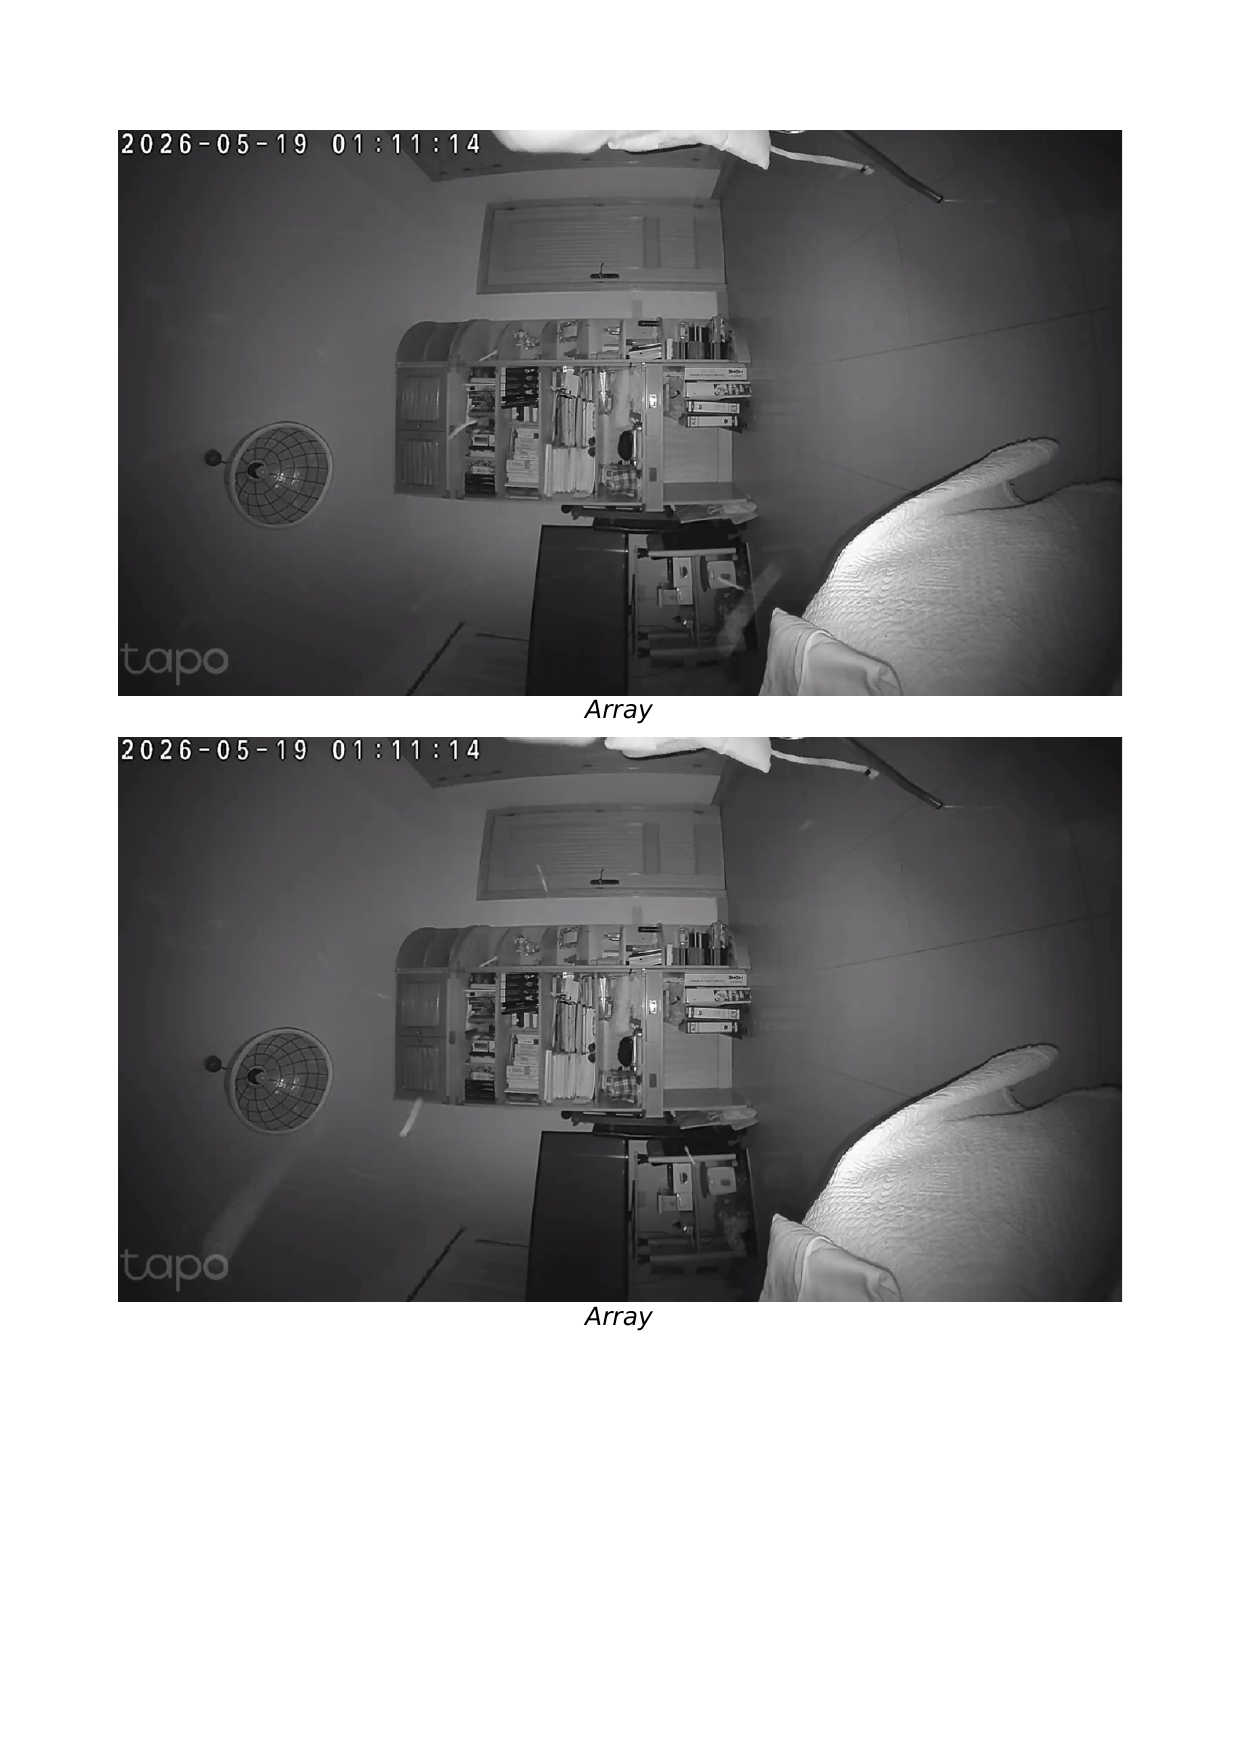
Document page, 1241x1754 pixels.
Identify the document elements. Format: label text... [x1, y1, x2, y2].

picture [118, 737, 1123, 1302]
text Array [118, 1302, 1122, 1331]
text Array [118, 696, 1122, 724]
picture [118, 130, 1123, 696]
